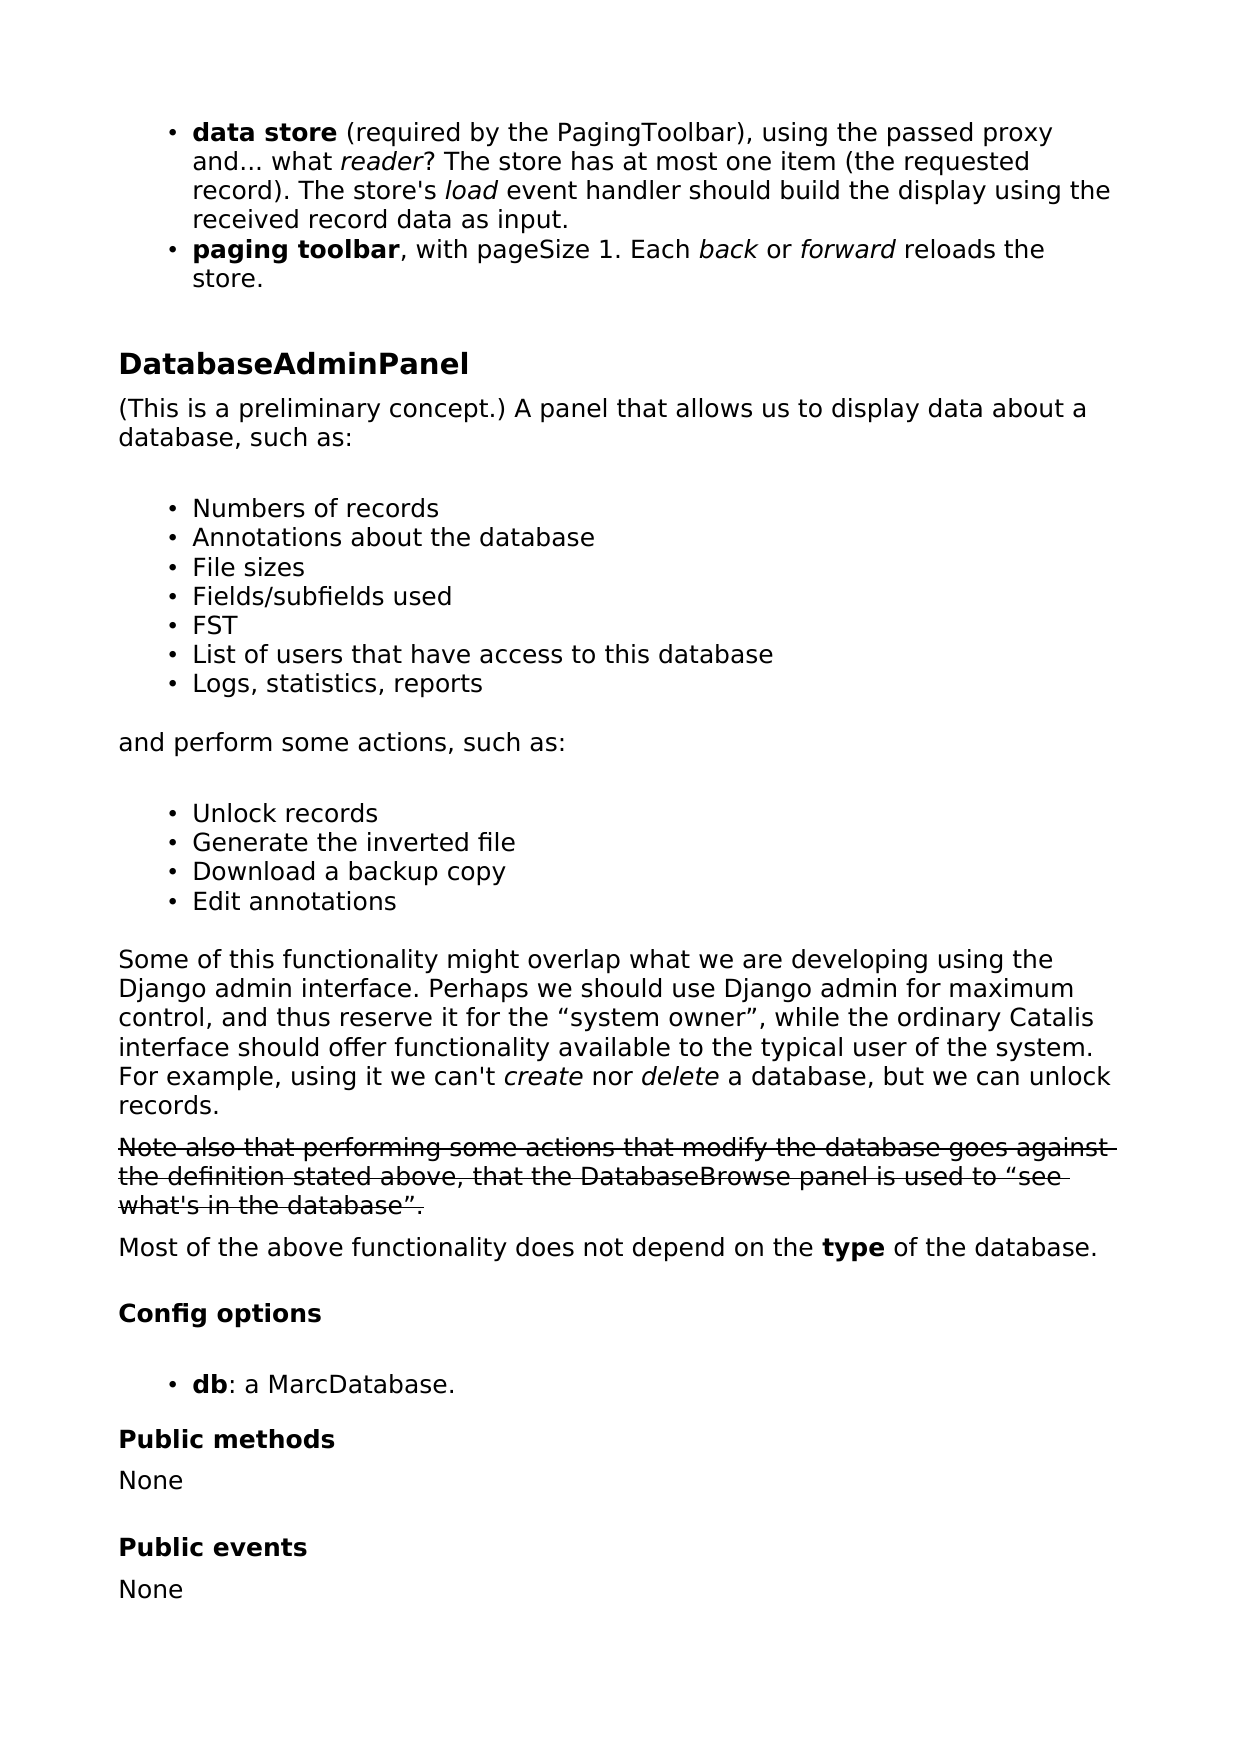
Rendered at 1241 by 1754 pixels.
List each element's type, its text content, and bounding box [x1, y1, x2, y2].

list Unlock records [177, 799, 1122, 828]
text None [118, 1575, 1122, 1604]
list Edit annotations [177, 887, 1122, 916]
text (This is a preliminary concept.) A panel that allows us to display data about a database, such as: [118, 394, 1122, 452]
text None [118, 1466, 1122, 1496]
list List of users that have access to this database [177, 640, 1122, 669]
text Some of this functionality might overlap what we are developing using the Django admin interface. Perhaps we should use Django admin for maximum control, and thus reserve it for the “system owner”, while the ordinary Catalis interface should offer functionality available to the typical user of the system. For example, using it we can't create nor delete a database, but we can unlock records. [118, 945, 1122, 1120]
subtitle Public methods [118, 1425, 1122, 1454]
list data store (required by the PagingToolbar), using the passed proxy and... what reader? The store has at most one item (the requested record). The store's load event handler should build the display using the received record data as input. [177, 118, 1122, 235]
list File sizes [177, 553, 1122, 582]
list Download a backup copy [177, 857, 1122, 887]
list Annotations about the database [177, 523, 1122, 553]
list FST [177, 611, 1122, 640]
list Fields/subfields used [177, 582, 1122, 611]
text Most of the above functionality does not depend on the type of the database. [118, 1233, 1122, 1262]
subtitle Public events [118, 1533, 1122, 1562]
list paging toolbar, with pageSize 1. Each back or forward reloads the store. [177, 235, 1122, 293]
list Logs, statistics, reports [177, 669, 1122, 698]
text Note also that performing some actions that modify the database goes against the definition stated above, that the DatabaseBrowse panel is used to “see what's in the database”. [118, 1133, 1122, 1220]
list Generate the inverted file [177, 828, 1122, 857]
subtitle DatabaseAdminPanel [118, 348, 1122, 382]
list Numbers of records [177, 494, 1122, 523]
subtitle Config options [118, 1299, 1122, 1329]
text and perform some actions, such as: [118, 728, 1122, 757]
list db: a MarcDatabase. [177, 1371, 1122, 1400]
